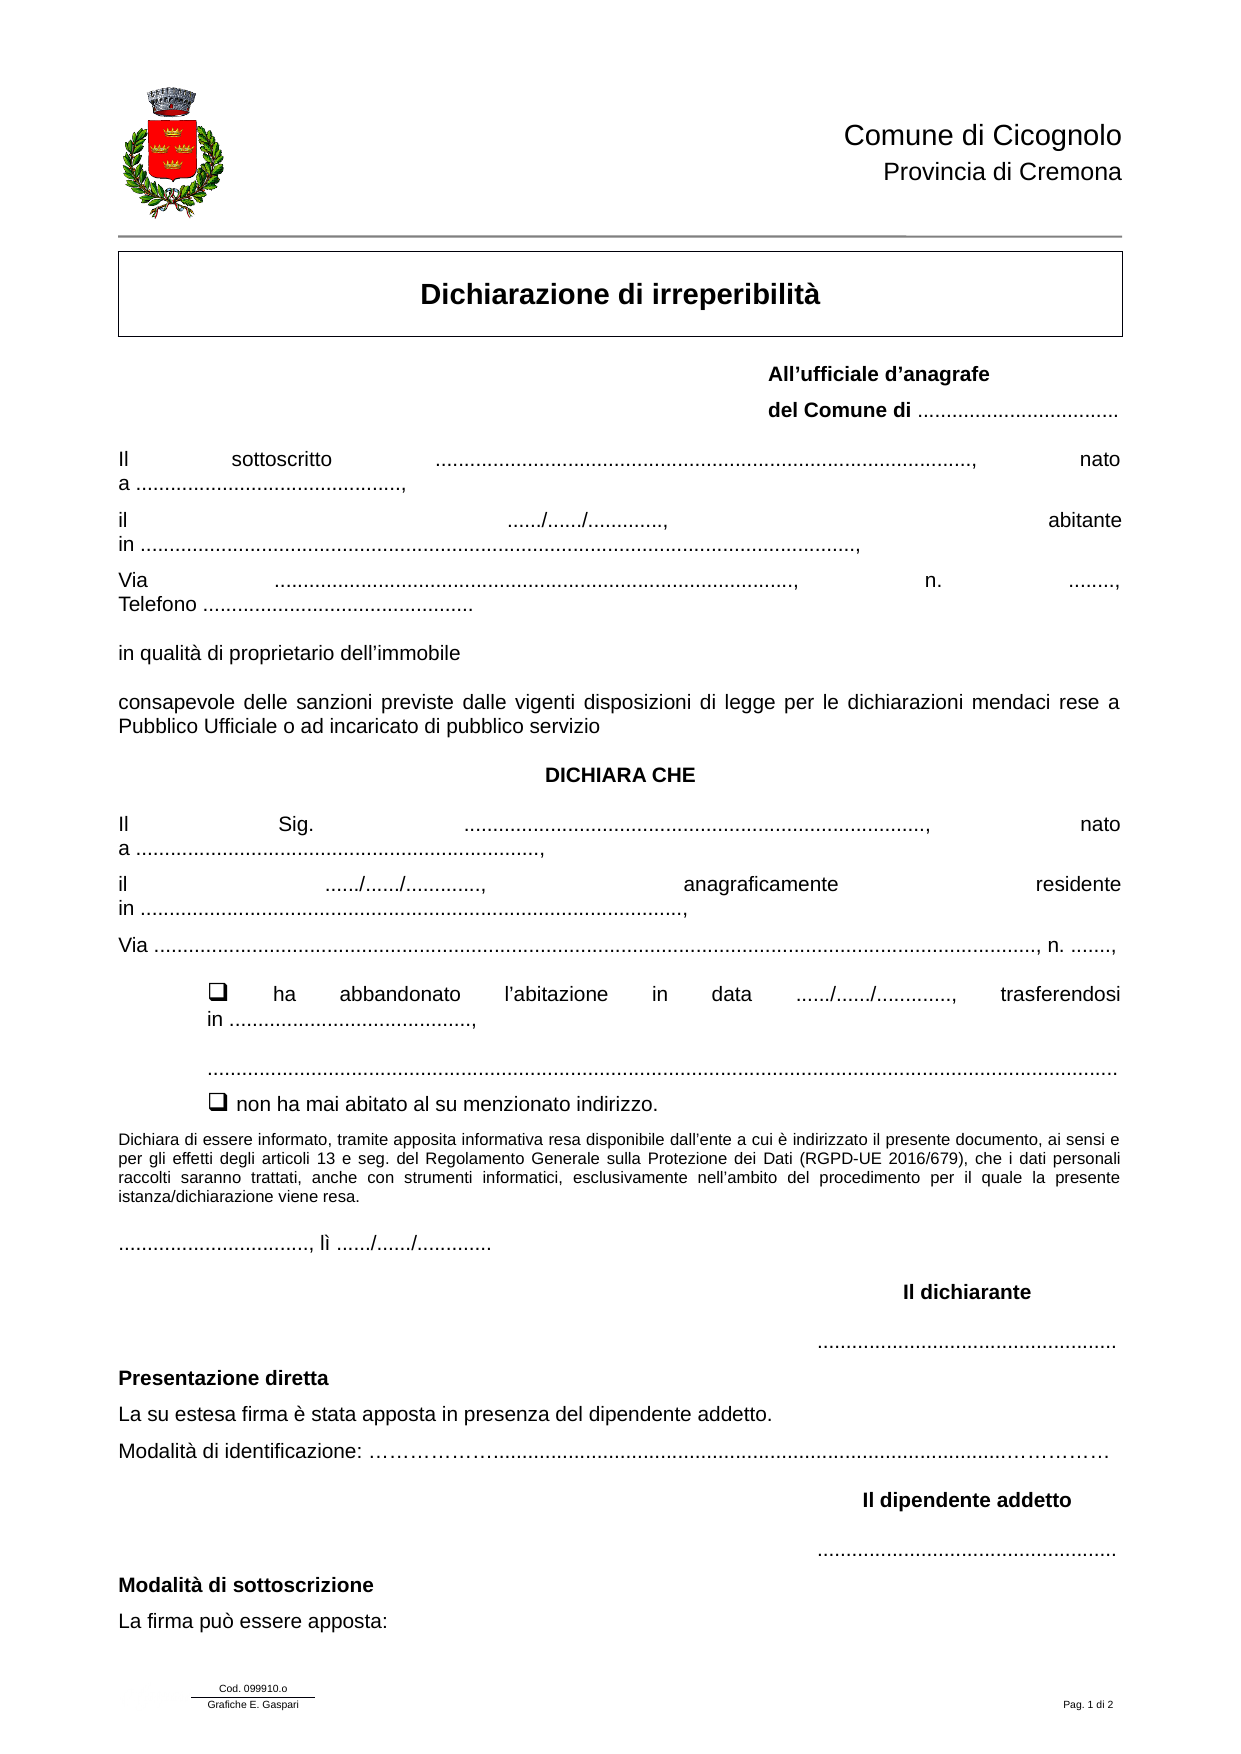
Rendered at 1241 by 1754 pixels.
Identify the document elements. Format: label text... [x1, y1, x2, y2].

text Modalità di sottoscrizione [118, 1573, 1122, 1597]
text La firma può essere apposta: [118, 1609, 1122, 1633]
text ................................., lì ....../....../............. [118, 1231, 1122, 1255]
text La su estesa firma è stata apposta in presenza del dipendente addetto. [118, 1402, 1122, 1426]
text Dichiara di essere informato, tramite apposita informativa resa disponibile dall’ente a cui è indirizzato il presente documento, ai sensi e per gli effetti degli articoli 13 e seg. del Regolamento Generale sulla Protezione dei Dati (RGPD-UE 2016/679), che i dati personali raccolti saranno trattati, anche con strumenti informatici, esclusivamente nell’ambito del procedimento per il quale la presente istanza/dichiarazione viene resa. [118, 1129, 1122, 1206]
text Provincia di Cremona [224, 157, 1122, 185]
subtitle All’ufficiale d’anagrafe [768, 362, 1122, 386]
subtitle Presentazione diretta [118, 1366, 1122, 1389]
subtitle Via .........................................................................................., n. ........, Telefono ............................................... [118, 568, 1122, 616]
text  ha abbandonato l’abitazione in data ....../....../............., trasferendosi in .........................................., [207, 982, 1122, 1031]
subtitle Il sottoscritto ............................................................................................., nato a .............................................., [118, 447, 1122, 495]
table_header Dichiarazione di irreperibilità [119, 252, 1122, 336]
subtitle in qualità di proprietario dell’immobile [118, 641, 1122, 665]
text Comune di Cicognolo [224, 118, 1122, 152]
text .................................................... [812, 1536, 1122, 1560]
text  non ha mai abitato al su menzionato indirizzo. [207, 1092, 1122, 1117]
picture [122, 87, 224, 219]
text .............................................................................................................................................................. [207, 1056, 1122, 1079]
text Il dichiarante [812, 1280, 1122, 1304]
text il ....../....../............., anagraficamente residente in .............................................................................................., [118, 872, 1122, 920]
subtitle del Comune di ................................... [768, 398, 1122, 422]
text Modalità di identificazione: ……………….........................................................................................…………… [118, 1438, 1122, 1462]
text Via ........................................................................................................................................................., n. ......., [118, 933, 1122, 957]
subtitle consapevole delle sanzioni previste dalle vigenti disposizioni di legge per le dichiarazioni mendaci rese a Pubblico Ufficiale o ad incaricato di pubblico servizio [118, 690, 1122, 738]
text .................................................... [812, 1329, 1122, 1353]
text Il Sig. ................................................................................, nato a ......................................................................, [118, 812, 1122, 860]
subtitle DICHIARA CHE [118, 763, 1122, 787]
subtitle il ....../....../............., abitante in ............................................................................................................................, [118, 508, 1122, 556]
text Il dipendente addetto [812, 1487, 1122, 1511]
